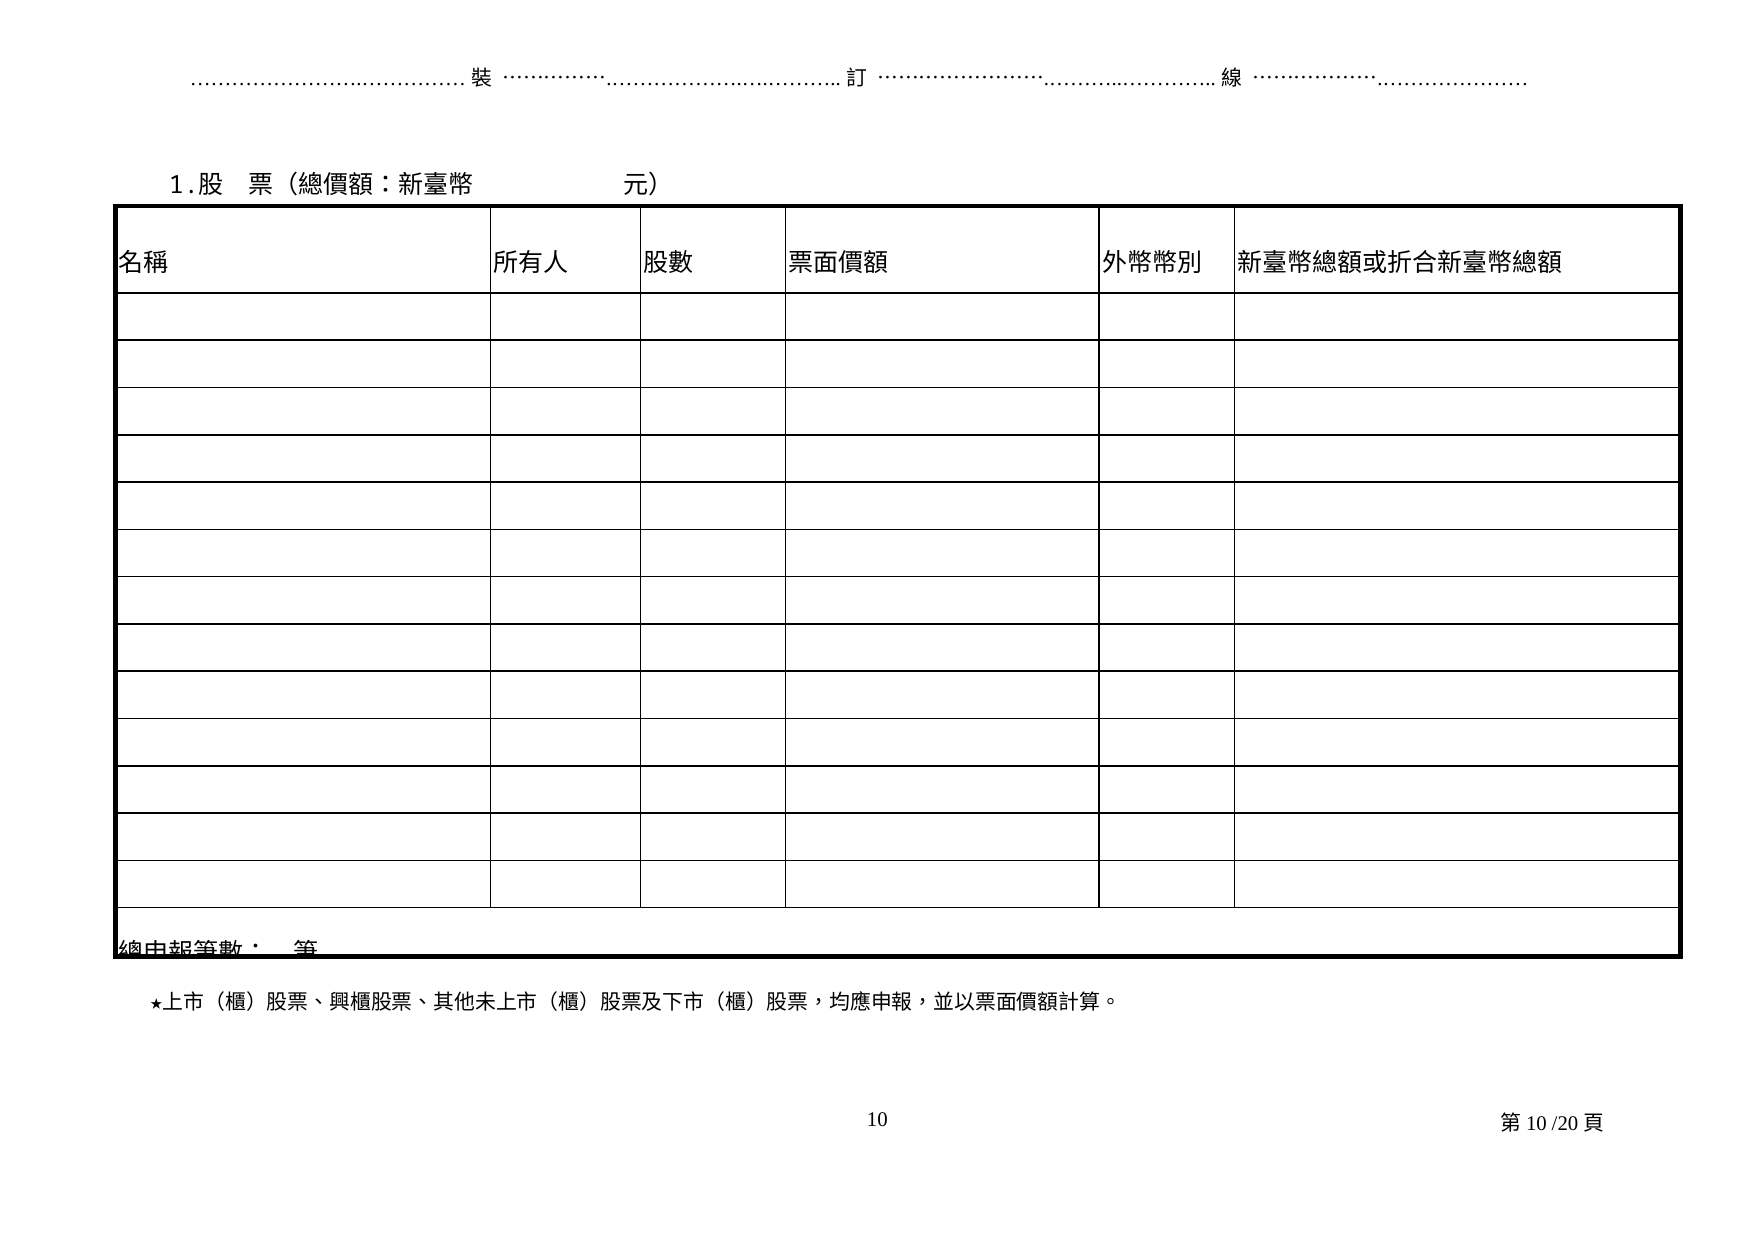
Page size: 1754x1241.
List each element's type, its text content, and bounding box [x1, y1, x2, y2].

table_cell [786, 388, 1098, 434]
table_cell [1100, 294, 1234, 339]
table_cell [1100, 861, 1234, 907]
table_cell [1235, 436, 1678, 481]
table_cell [491, 388, 640, 434]
table_cell [118, 625, 490, 670]
table_cell [1100, 341, 1234, 387]
table_cell [491, 861, 640, 907]
table_cell [1235, 483, 1678, 528]
table_cell [1100, 814, 1234, 859]
table_cell [1235, 719, 1678, 765]
table_cell [118, 530, 490, 576]
table_cell [641, 719, 785, 765]
table_cell [641, 530, 785, 576]
table_cell [491, 814, 640, 859]
table_cell [641, 483, 785, 528]
table_cell [641, 814, 785, 859]
table_cell [1235, 861, 1678, 907]
table_cell [1235, 530, 1678, 576]
table_cell [786, 719, 1098, 765]
table_cell [786, 436, 1098, 481]
table_header 票面價額 [786, 208, 1098, 292]
table_cell [786, 861, 1098, 907]
table_cell [118, 861, 490, 907]
table_cell [491, 577, 640, 623]
table_cell [1100, 436, 1234, 481]
table_cell [786, 625, 1098, 670]
table_cell [118, 767, 490, 812]
table_header 新臺幣總額或折合新臺幣總額 [1235, 208, 1678, 292]
table_cell [118, 436, 490, 481]
table_cell [118, 294, 490, 339]
table_cell [786, 814, 1098, 859]
table_cell [1100, 719, 1234, 765]
table_cell [1100, 577, 1234, 623]
table_cell [1100, 388, 1234, 434]
table_cell [118, 577, 490, 623]
table_cell 總申報筆數： 筆 [118, 908, 1678, 954]
table_cell [491, 436, 640, 481]
table_cell [118, 341, 490, 387]
table_cell [1235, 767, 1678, 812]
table_cell [1235, 341, 1678, 387]
table_cell [786, 672, 1098, 718]
table_cell [491, 672, 640, 718]
table_cell [118, 672, 490, 718]
table_cell [786, 577, 1098, 623]
table_cell [641, 341, 785, 387]
table_cell [641, 625, 785, 670]
table_cell [786, 530, 1098, 576]
table_cell [491, 483, 640, 528]
table_cell [491, 341, 640, 387]
table_cell [641, 388, 785, 434]
table_header 股數 [641, 208, 785, 292]
table_cell [641, 861, 785, 907]
table_cell [118, 388, 490, 434]
table_header 名稱 [118, 208, 490, 292]
table_header 外幣幣別 [1100, 208, 1234, 292]
table_cell [118, 483, 490, 528]
table_cell [1235, 388, 1678, 434]
table_cell [641, 436, 785, 481]
table_cell [1235, 577, 1678, 623]
table_cell [491, 767, 640, 812]
table_cell [641, 577, 785, 623]
table_cell [1100, 672, 1234, 718]
table_cell [118, 719, 490, 765]
table_cell [491, 530, 640, 576]
table_cell [1100, 530, 1234, 576]
text 1.股 票（總價額：新臺幣 元） [169, 141, 1604, 203]
table_cell [1100, 483, 1234, 528]
table_cell [786, 294, 1098, 339]
table_cell [1235, 672, 1678, 718]
table_cell [1235, 294, 1678, 339]
text ★上市（櫃）股票、興櫃股票、其他未上市（櫃）股票及下市（櫃）股票，均應申報，並以票面價額計算。 [150, 959, 1604, 1021]
table_cell [786, 341, 1098, 387]
table_cell [491, 625, 640, 670]
table_cell [641, 672, 785, 718]
table_cell [641, 767, 785, 812]
table_cell [1100, 767, 1234, 812]
table_cell [1235, 625, 1678, 670]
table_cell [491, 719, 640, 765]
table_cell [641, 294, 785, 339]
table_cell [1235, 814, 1678, 859]
table_cell [786, 483, 1098, 528]
table_cell [118, 814, 490, 859]
table_cell [491, 294, 640, 339]
table_cell [1100, 625, 1234, 670]
table_cell [786, 767, 1098, 812]
table_header 所有人 [491, 208, 640, 292]
